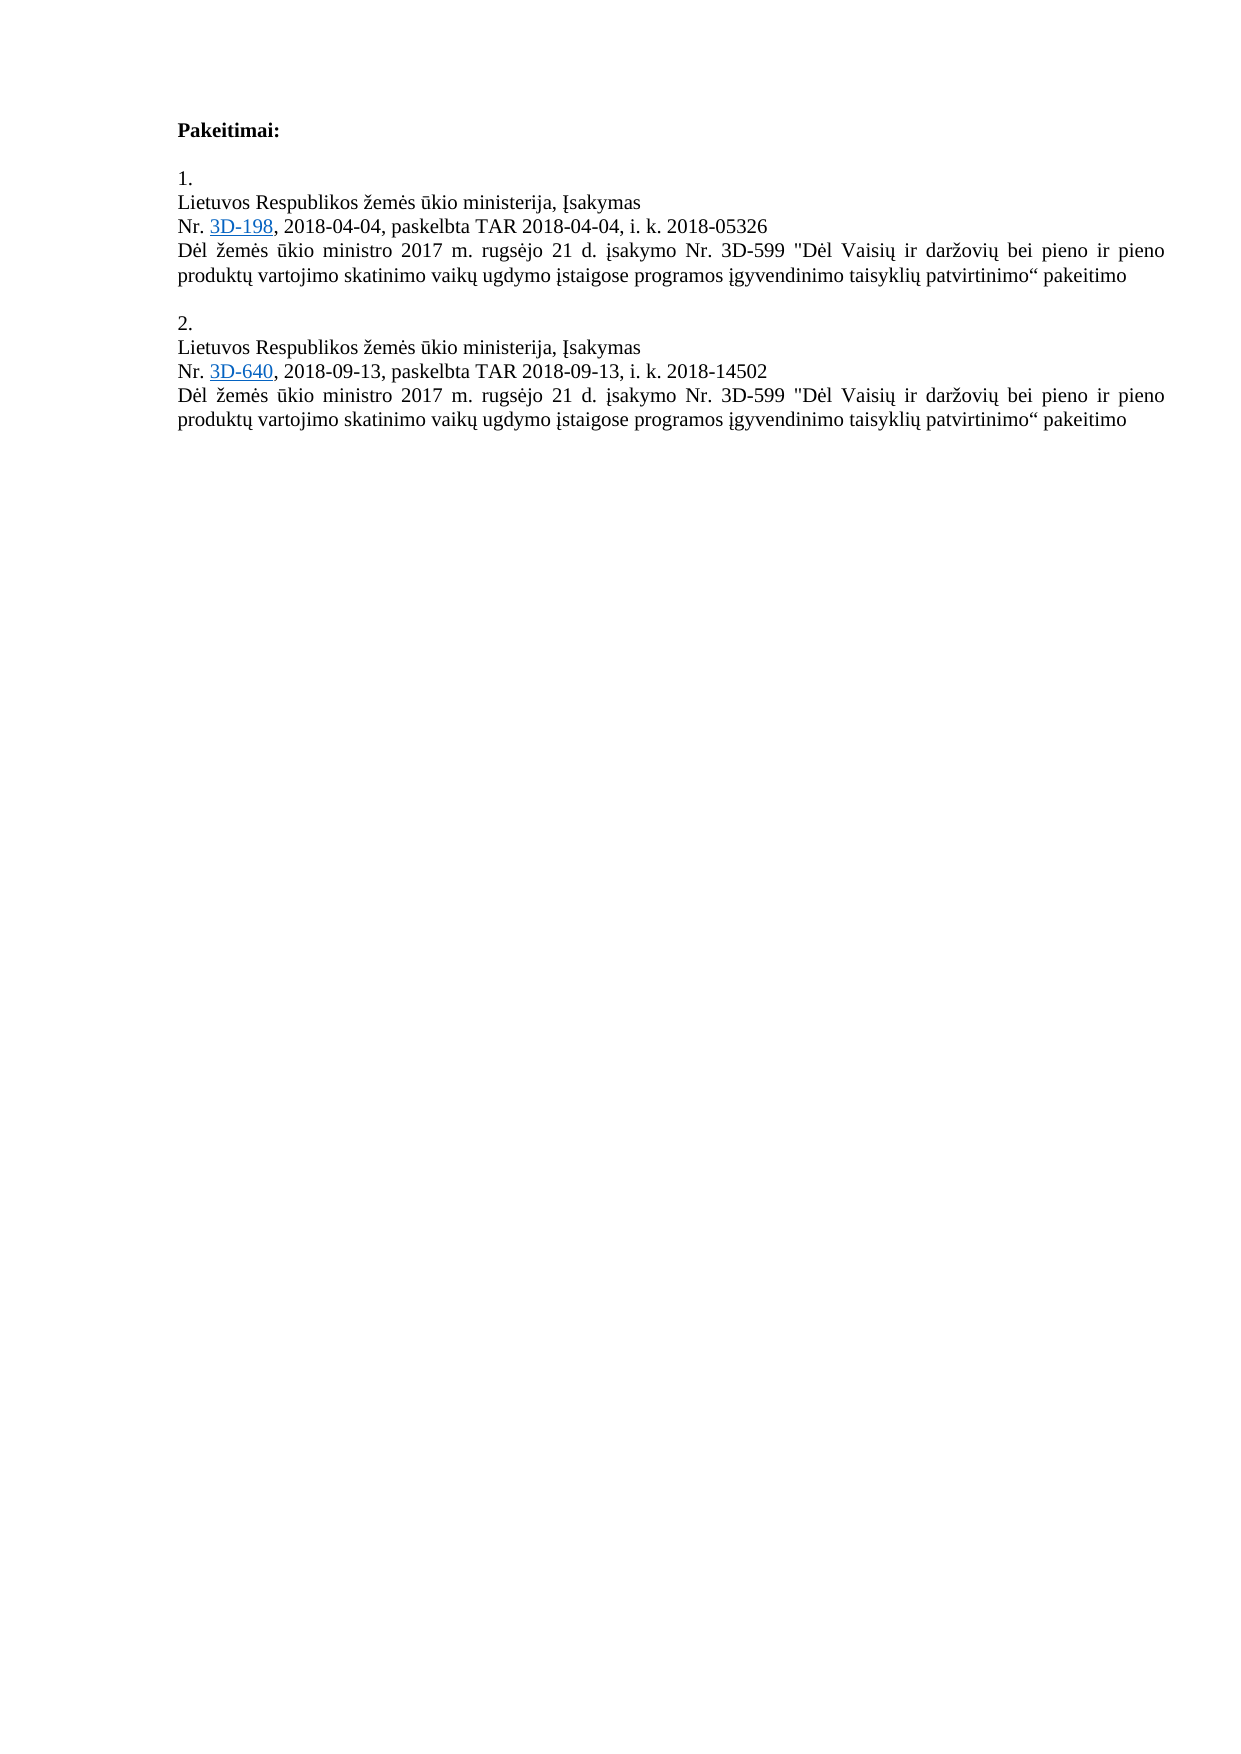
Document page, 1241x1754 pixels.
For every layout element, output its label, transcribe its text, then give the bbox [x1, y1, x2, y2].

text 2. [177, 311, 1166, 335]
text 1. [177, 166, 1166, 190]
text Nr. 3D-640, 2018-09-13, paskelbta TAR 2018-09-13, i. k. 2018-14502 [177, 359, 1166, 383]
text Nr. 3D-198, 2018-04-04, paskelbta TAR 2018-04-04, i. k. 2018-05326 [177, 214, 1166, 238]
text Dėl žemės ūkio ministro 2017 m. rugsėjo 21 d. įsakymo Nr. 3D-599 "Dėl Vaisių ir daržovių bei pieno ir pieno produktų vartojimo skatinimo vaikų ugdymo įstaigose programos įgyvendinimo taisyklių patvirtinimo“ pakeitimo [177, 238, 1166, 287]
text Dėl žemės ūkio ministro 2017 m. rugsėjo 21 d. įsakymo Nr. 3D-599 "Dėl Vaisių ir daržovių bei pieno ir pieno produktų vartojimo skatinimo vaikų ugdymo įstaigose programos įgyvendinimo taisyklių patvirtinimo“ pakeitimo [177, 383, 1166, 431]
text Lietuvos Respublikos žemės ūkio ministerija, Įsakymas [177, 335, 1166, 359]
text Lietuvos Respublikos žemės ūkio ministerija, Įsakymas [177, 190, 1166, 214]
text Pakeitimai: [177, 118, 1166, 142]
